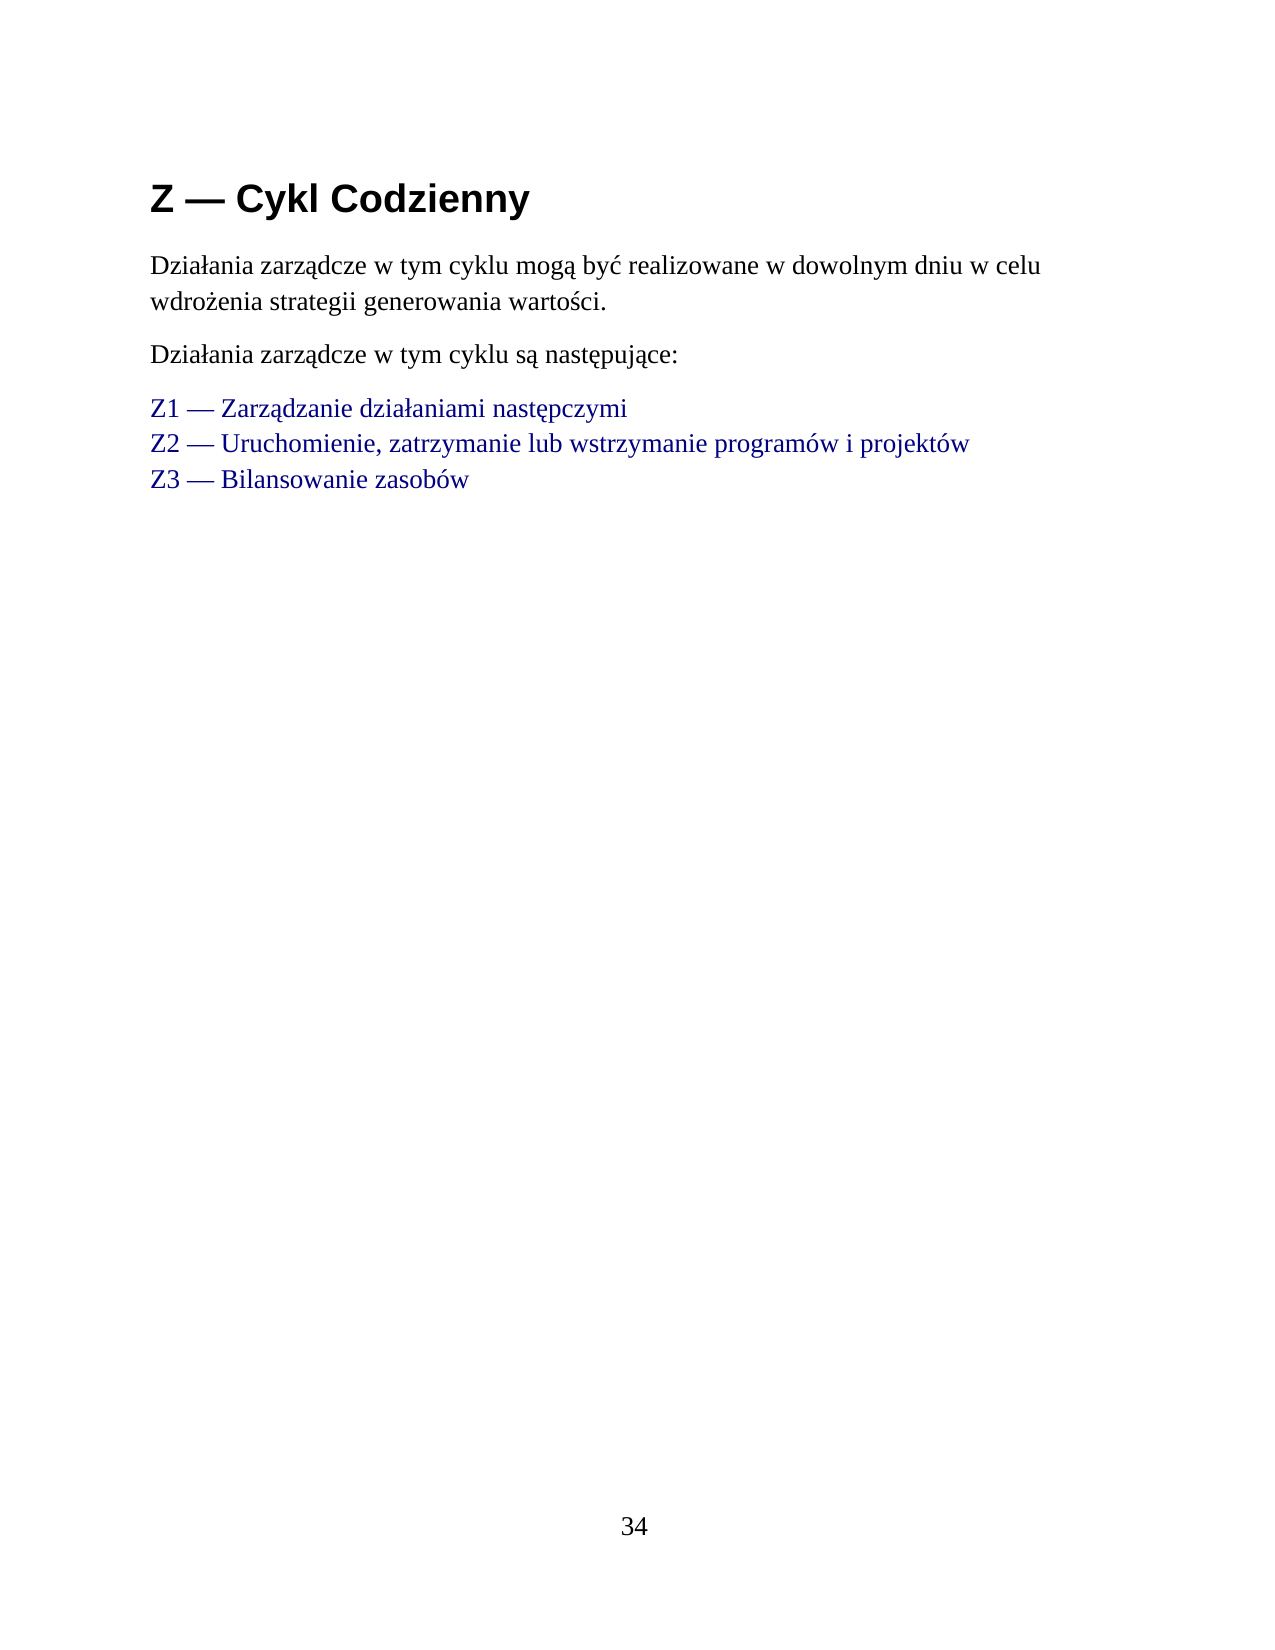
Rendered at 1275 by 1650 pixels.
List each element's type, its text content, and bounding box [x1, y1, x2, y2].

text Działania zarządcze w tym cyklu mogą być realizowane w dowolnym dniu w celu wdrożenia strategii generowania wartości. [150, 249, 1125, 316]
text Działania zarządcze w tym cyklu są następujące: [150, 338, 1125, 369]
text Z1 — Zarządzanie działaniami następczymi Z2 — Uruchomienie, zatrzymanie lub wstrzymanie programów i projektów Z3 — Bilansowanie zasobów [150, 392, 1125, 602]
subtitle Z — Cykl Codzienny [150, 175, 1125, 221]
